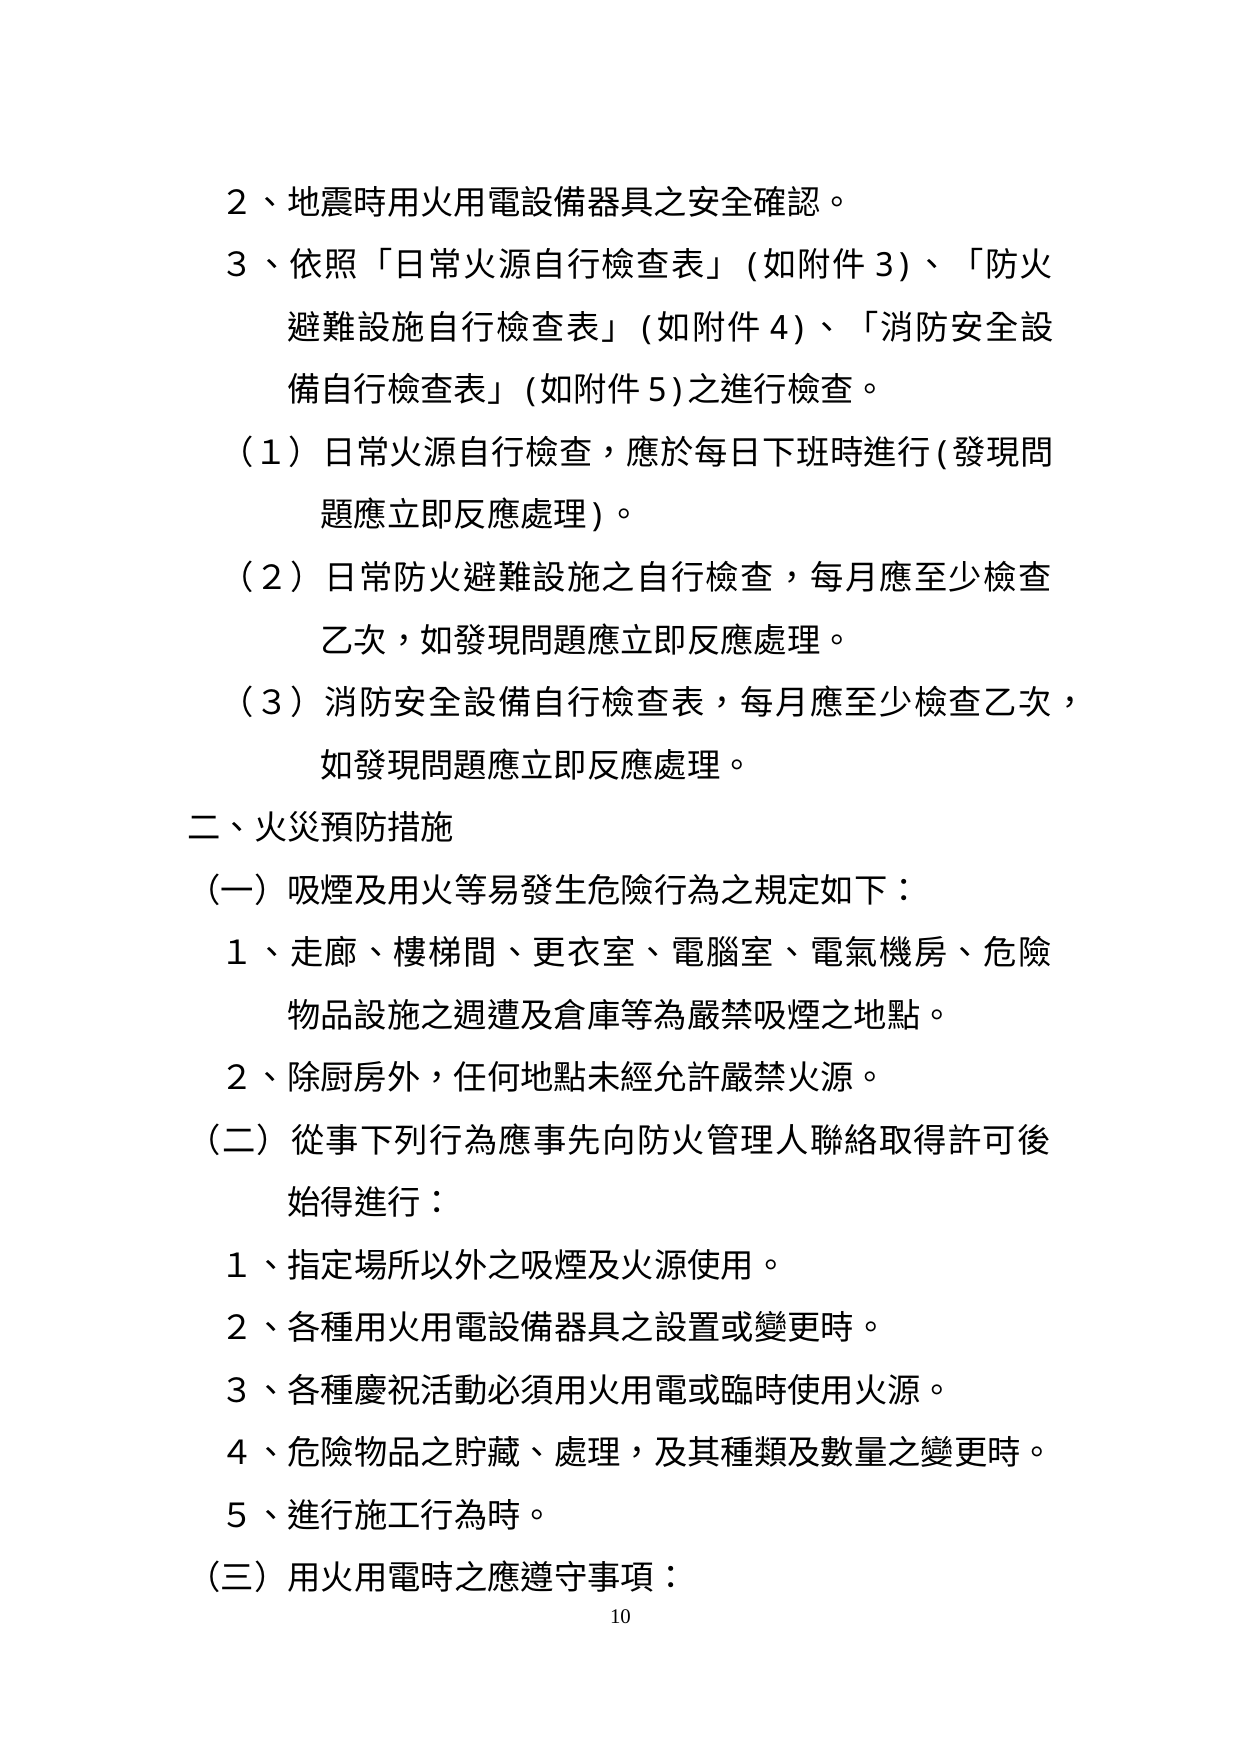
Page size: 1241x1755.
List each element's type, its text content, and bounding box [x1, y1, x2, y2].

text ３、依照「日常火源自行檢查表」(如附件3)、「防火避難設施自行檢查表」(如附件4)、「消防安全設備自行檢查表」(如附件5)之進行檢查。 [220, 221, 1053, 408]
text （２）日常防火避難設施之自行檢查，每月應至少檢查乙次，如發現問題應立即反應處理。 [220, 533, 1053, 658]
text （一）吸煙及用火等易發生危險行為之規定如下： [187, 846, 1053, 908]
text 二、火災預防措施 [187, 783, 1053, 846]
text ４、危險物品之貯藏、處理，及其種類及數量之變更時。 [187, 1408, 1053, 1471]
text １、走廊、樓梯間、更衣室、電腦室、電氣機房、危險物品設施之週遭及倉庫等為嚴禁吸煙之地點。 [220, 908, 1053, 1033]
text ２、地震時用火用電設備器具之安全確認。 [220, 158, 1053, 221]
text （３）消防安全設備自行檢查表，每月應至少檢查乙次，如發現問題應立即反應處理。 [220, 658, 1053, 783]
text （三）用火用電時之應遵守事項： [187, 1533, 1053, 1596]
text ２、各種用火用電設備器具之設置或變更時。 [187, 1283, 1053, 1346]
text １、指定場所以外之吸煙及火源使用。 [187, 1221, 1053, 1283]
text ５、進行施工行為時。 [187, 1471, 1053, 1533]
text （二）從事下列行為應事先向防火管理人聯絡取得許可後，始得進行： [187, 1096, 1053, 1221]
text （１）日常火源自行檢查，應於每日下班時進行(發現問題應立即反應處理)。 [220, 408, 1053, 533]
text ３、各種慶祝活動必須用火用電或臨時使用火源。 [187, 1346, 1053, 1408]
text ２、除厨房外，任何地點未經允許嚴禁火源。 [220, 1033, 1053, 1096]
